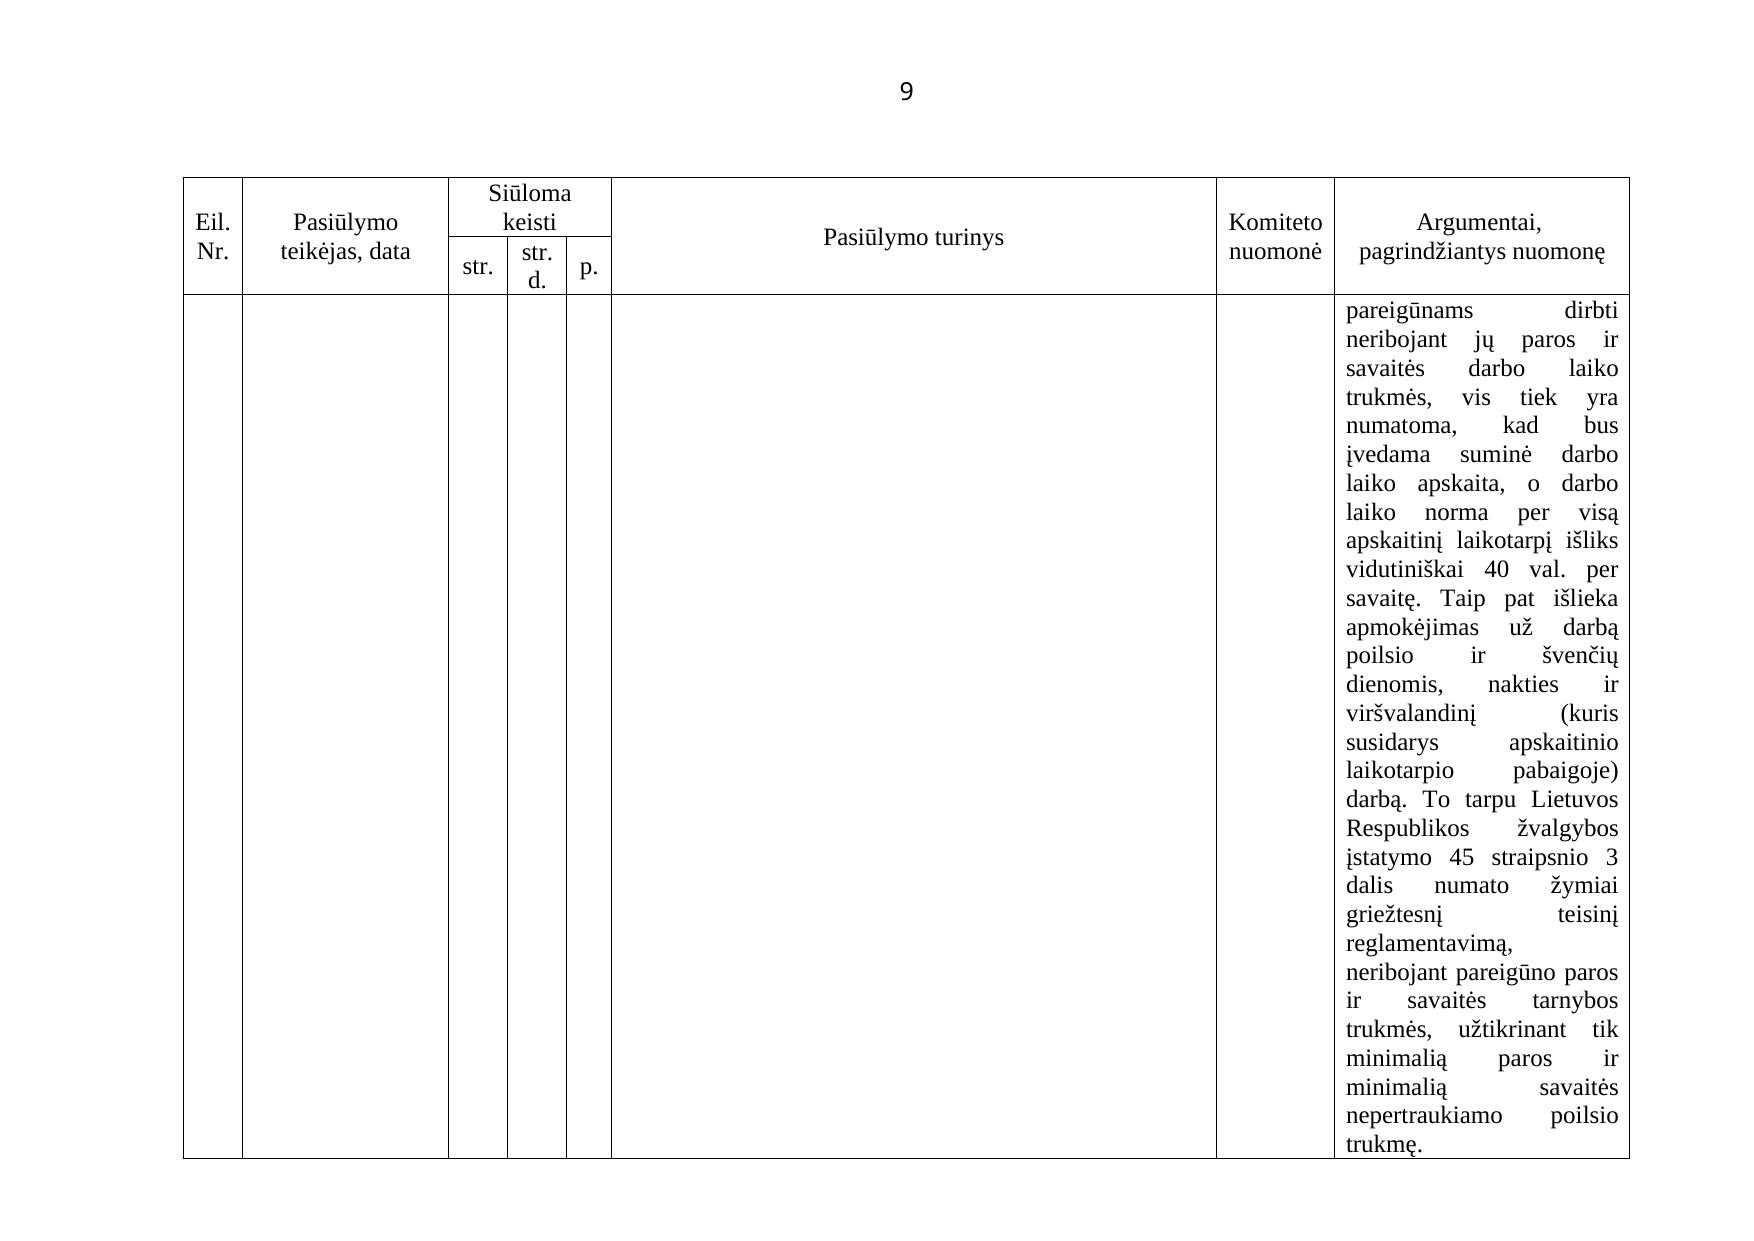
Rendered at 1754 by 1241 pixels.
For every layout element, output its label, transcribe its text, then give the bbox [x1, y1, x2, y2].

table_header Argumentai, pagrindžiantys nuomonę [1335, 178, 1629, 294]
table_header Komiteto nuomonė [1217, 178, 1334, 294]
table_cell [612, 295, 1216, 1158]
table_cell [243, 295, 448, 1158]
table_cell [508, 295, 566, 1158]
table_cell [184, 295, 242, 1158]
table_cell [1217, 295, 1334, 1158]
table_cell [449, 295, 507, 1158]
table_header Siūloma keisti [449, 178, 611, 236]
table_cell str. [449, 237, 507, 294]
table_header Pasiūlymo turinys [612, 178, 1216, 294]
table_cell str. d. [508, 237, 566, 294]
table_header Eil. Nr. [184, 178, 242, 294]
table_header Pasiūlymo teikėjas, data [243, 178, 448, 294]
table_cell [567, 295, 611, 1158]
table_cell p. [567, 237, 611, 294]
